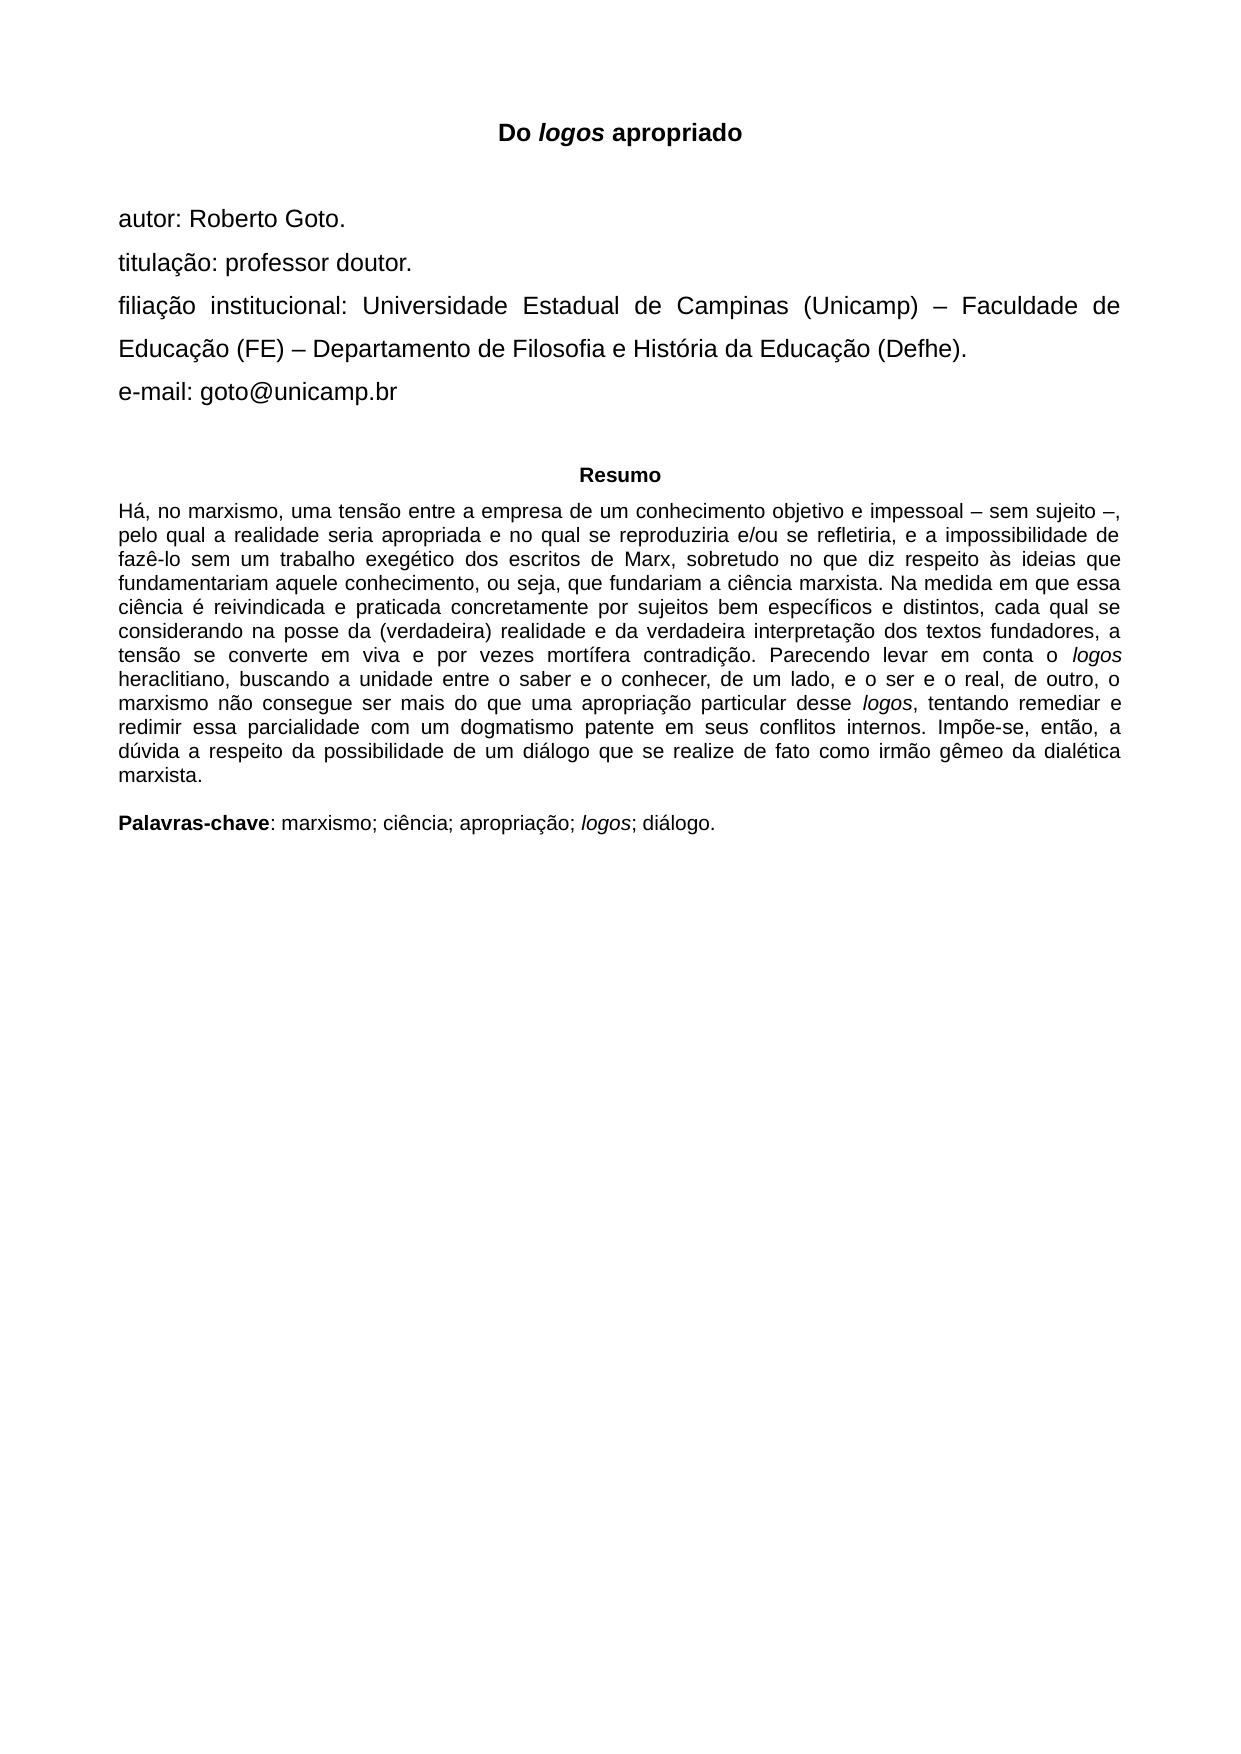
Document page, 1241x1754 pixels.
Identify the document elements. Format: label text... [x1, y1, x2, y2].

text Resumo [118, 463, 1122, 487]
text Do logos apropriado [118, 118, 1122, 147]
text e-mail: goto@unicamp.br [118, 377, 1122, 406]
text filiação institucional: Universidade Estadual de Campinas (Unicamp) – Faculdade de Educação (FE) – Departamento de Filosofia e História da Educação (Defhe). [118, 291, 1122, 362]
text Há, no marxismo, uma tensão entre a empresa de um conhecimento objetivo e impessoal – sem sujeito –, pelo qual a realidade seria apropriada e no qual se reproduziria e/ou se refletiria, e a impossibilidade de fazê-lo sem um trabalho exegético dos escritos de Marx, sobretudo no que diz respeito às ideias que fundamentariam aquele conhecimento, ou seja, que fundariam a ciência marxista. Na medida em que essa ciência é reivindicada e praticada concretamente por sujeitos bem específicos e distintos, cada qual se considerando na posse da (verdadeira) realidade e da verdadeira interpretação dos textos fundadores, a tensão se converte em viva e por vezes mortífera contradição. Parecendo levar em conta o logos heraclitiano, buscando a unidade entre o saber e o conhecer, de um lado, e o ser e o real, de outro, o marxismo não consegue ser mais do que uma apropriação particular desse logos, tentando remediar e redimir essa parcialidade com um dogmatismo patente em seus conflitos internos. Impõe-se, então, a dúvida a respeito da possibilidade de um diálogo que se realize de fato como irmão gêmeo da dialética marxista. [118, 499, 1122, 787]
text Palavras-chave: marxismo; ciência; apropriação; logos; diálogo. [118, 811, 1122, 834]
text autor: Roberto Goto. [118, 204, 1122, 233]
text titulação: professor doutor. [118, 247, 1122, 276]
